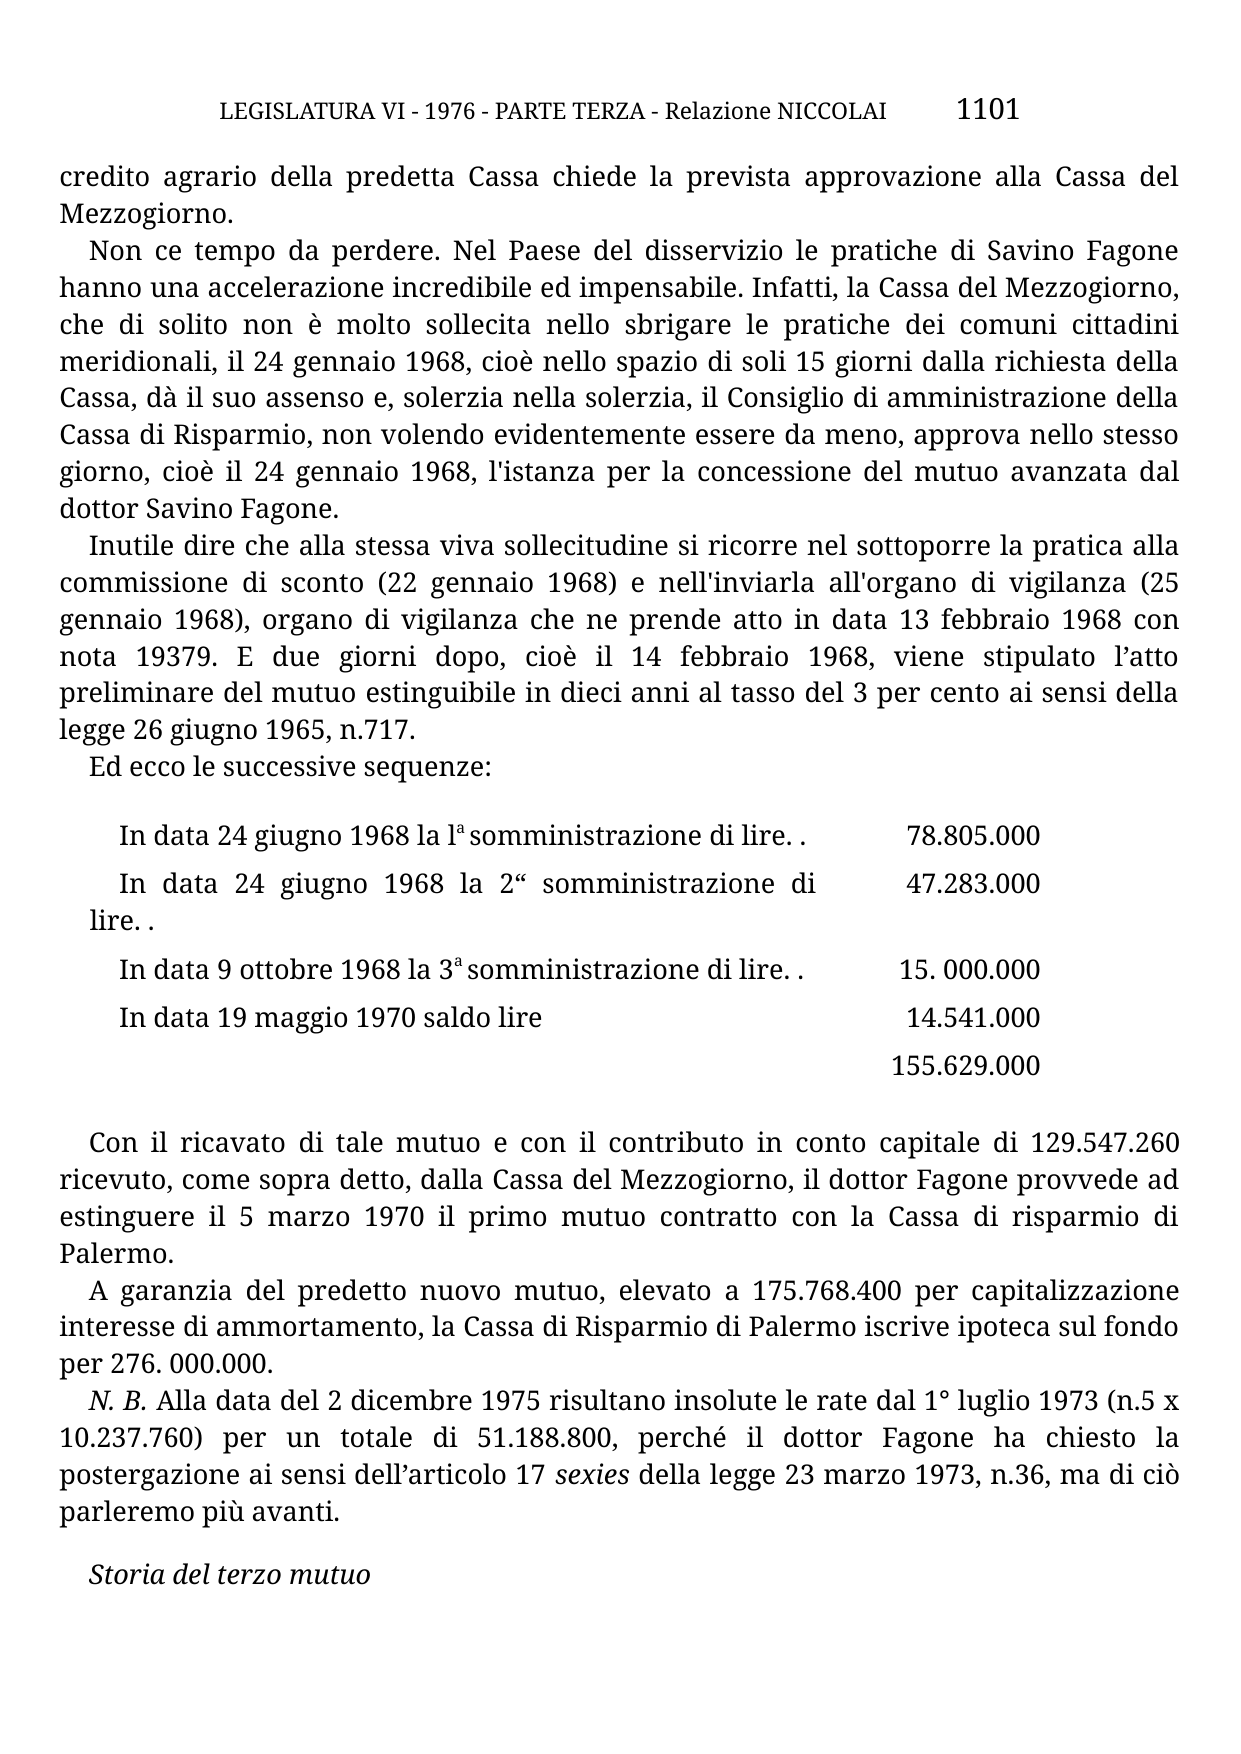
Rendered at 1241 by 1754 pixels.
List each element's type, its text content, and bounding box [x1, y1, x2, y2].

table_cell In data 9 ottobre 1968 la 3a somministrazione di lire. . [84, 945, 822, 993]
text Con il ricavato di tale mutuo e con il contributo in conto capitale di 129.547.260 ricevuto, come sopra detto, dalla Cassa del Mezzogiorno, il dottor Fagone provvede ad estinguere il 5 marzo 1970 il primo mutuo contratto con la Cassa di risparmio di Palermo. [59, 1123, 1181, 1271]
text Ed ecco le successive sequenze: [59, 748, 1181, 784]
table_cell In data 19 maggio 1970 saldo lire [84, 993, 822, 1041]
table_header 78.805.000 [823, 811, 1046, 859]
text Inutile dire che alla stessa viva sollecitudine si ricorre nel sottoporre la pratica alla commissione di sconto (22 gennaio 1968) e nell'inviarla all'organo di vigilanza (25 gennaio 1968), organo di vigilanza che ne prende atto in data 13 febbraio 1968 con nota 19379. E due giorni dopo, cioè il 14 febbraio 1968, viene stipulato l’atto preliminare del mutuo estinguibile in dieci anni al tasso del 3 per cento ai sensi della legge 26 giugno 1965, n.717. [59, 526, 1181, 748]
table_cell 15. 000.000 [823, 945, 1046, 993]
table_cell 47.283.000 [823, 859, 1046, 944]
text N. B. Alla data del 2 dicembre 1975 risultano insolute le rate dal 1° luglio 1973 (n.5 x 10.237.760) per un totale di 51.188.800, perché il dottor Fagone ha chiesto la postergazione ai sensi dell’articolo 17 sexies della legge 23 marzo 1973, n.36, ma di ciò parleremo più avanti. [59, 1382, 1181, 1529]
table_header In data 24 giugno 1968 la la somministrazione di lire. . [84, 811, 822, 859]
text A garanzia del predetto nuovo mutuo, elevato a 175.768.400 per capitalizzazione interesse di ammortamento, la Cassa di Risparmio di Palermo iscrive ipoteca sul fondo per 276. 000.000. [59, 1271, 1181, 1382]
text Storia del terzo mutuo [59, 1556, 1181, 1592]
table_cell 14.541.000 [823, 993, 1046, 1041]
table_cell In data 24 giugno 1968 la 2“ somministrazione di lire. . [84, 859, 822, 944]
table_cell [84, 1041, 822, 1089]
table_cell 155.629.000 [823, 1041, 1046, 1089]
text credito agrario della predetta Cassa chiede la prevista approvazione alla Cassa del Mezzogiorno. [59, 158, 1181, 231]
text Non ce tempo da perdere. Nel Paese del disservizio le pratiche di Savino Fagone hanno una accelerazione incredibile ed impensabile. Infatti, la Cassa del Mezzogiorno, che di solito non è molto sollecita nello sbrigare le pratiche dei comuni cittadini meridionali, il 24 gennaio 1968, cioè nello spazio di soli 15 giorni dalla richiesta della Cassa, dà il suo assenso e, solerzia nella solerzia, il Consiglio di amministrazione della Cassa di Risparmio, non volendo evidentemente essere da meno, approva nello stesso giorno, cioè il 24 gennaio 1968, l'istanza per la concessione del mutuo avanzata dal dottor Savino Fagone. [59, 231, 1181, 526]
